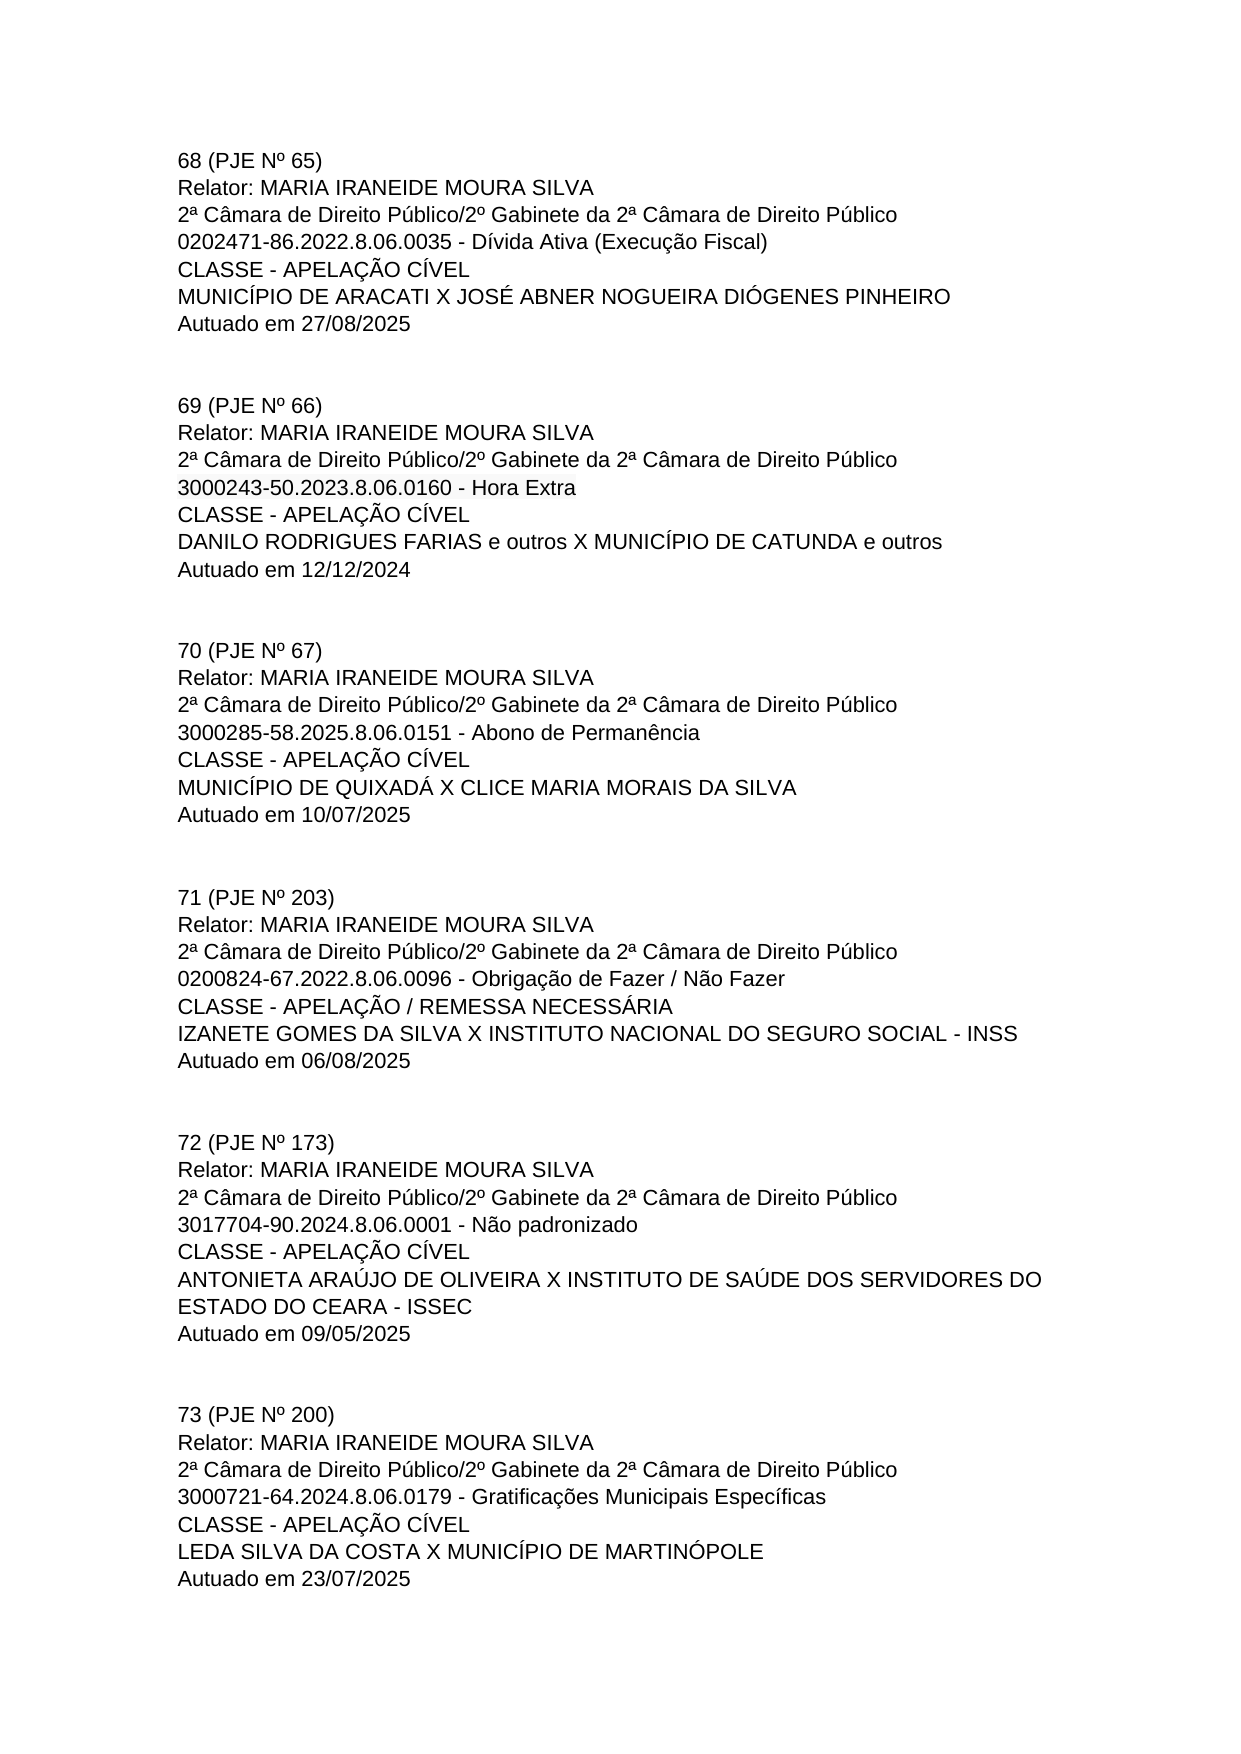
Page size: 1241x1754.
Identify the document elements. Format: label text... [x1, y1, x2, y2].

text 73 (PJE Nº 200) [177, 1402, 1063, 1428]
subtitle 3000243-50.2023.8.06.0160 - Hora Extra [177, 474, 1063, 499]
text Relator: MARIA IRANEIDE MOURA SILVA [177, 175, 1063, 200]
subtitle 3000285-58.2025.8.06.0151 - Abono de Permanência [177, 719, 1063, 745]
text 70 (PJE Nº 67) [177, 638, 1063, 663]
text Relator: MARIA IRANEIDE MOURA SILVA [177, 1429, 1063, 1455]
text 2ª Câmara de Direito Público/2º Gabinete da 2ª Câmara de Direito Público [177, 692, 1063, 718]
text Autuado em 27/08/2025 [177, 311, 1063, 336]
text 72 (PJE Nº 173) [177, 1130, 1063, 1155]
text CLASSE - APELAÇÃO CÍVEL ANTONIETA ARAÚJO DE OLIVEIRA X INSTITUTO DE SAÚDE DOS SERVIDORES DO ESTADO DO CEARA - ISSEC [177, 1239, 1063, 1319]
text Autuado em 12/12/2024 [177, 556, 1063, 582]
text 68 (PJE Nº 65) [177, 148, 1063, 173]
text Relator: MARIA IRANEIDE MOURA SILVA [177, 665, 1063, 690]
text Autuado em 10/07/2025 [177, 802, 1063, 827]
text 2ª Câmara de Direito Público/2º Gabinete da 2ª Câmara de Direito Público [177, 447, 1063, 472]
text Relator: MARIA IRANEIDE MOURA SILVA [177, 1157, 1063, 1182]
text 2ª Câmara de Direito Público/2º Gabinete da 2ª Câmara de Direito Público [177, 1457, 1063, 1482]
subtitle 0202471-86.2022.8.06.0035 - Dívida Ativa (Execução Fiscal) [177, 229, 1063, 254]
subtitle 3017704-90.2024.8.06.0001 - Não padronizado [177, 1212, 1063, 1237]
text 69 (PJE Nº 66) [177, 393, 1063, 418]
text 2ª Câmara de Direito Público/2º Gabinete da 2ª Câmara de Direito Público [177, 1184, 1063, 1209]
text CLASSE - APELAÇÃO CÍVEL MUNICÍPIO DE QUIXADÁ X CLICE MARIA MORAIS DA SILVA [177, 747, 1063, 800]
text CLASSE - APELAÇÃO CÍVEL LEDA SILVA DA COSTA X MUNICÍPIO DE MARTINÓPOLE [177, 1512, 1063, 1564]
text CLASSE - APELAÇÃO / REMESSA NECESSÁRIA IZANETE GOMES DA SILVA X INSTITUTO NACIONAL DO SEGURO SOCIAL - INSS [177, 994, 1063, 1046]
text 2ª Câmara de Direito Público/2º Gabinete da 2ª Câmara de Direito Público [177, 939, 1063, 964]
text 71 (PJE Nº 203) [177, 885, 1063, 910]
text Autuado em 09/05/2025 [177, 1321, 1063, 1346]
subtitle 3000721-64.2024.8.06.0179 - Gratificações Municipais Específicas [177, 1484, 1063, 1509]
text CLASSE - APELAÇÃO CÍVEL DANILO RODRIGUES FARIAS e outros X MUNICÍPIO DE CATUNDA e outros [177, 502, 1063, 554]
text Relator: MARIA IRANEIDE MOURA SILVA [177, 912, 1063, 937]
text Relator: MARIA IRANEIDE MOURA SILVA [177, 420, 1063, 445]
subtitle 0200824-67.2022.8.06.0096 - Obrigação de Fazer / Não Fazer [177, 966, 1063, 992]
text Autuado em 06/08/2025 [177, 1048, 1063, 1074]
text Autuado em 23/07/2025 [177, 1566, 1063, 1591]
text 2ª Câmara de Direito Público/2º Gabinete da 2ª Câmara de Direito Público [177, 202, 1063, 227]
text CLASSE - APELAÇÃO CÍVEL MUNICÍPIO DE ARACATI X JOSÉ ABNER NOGUEIRA DIÓGENES PINHEIRO [177, 257, 1063, 309]
